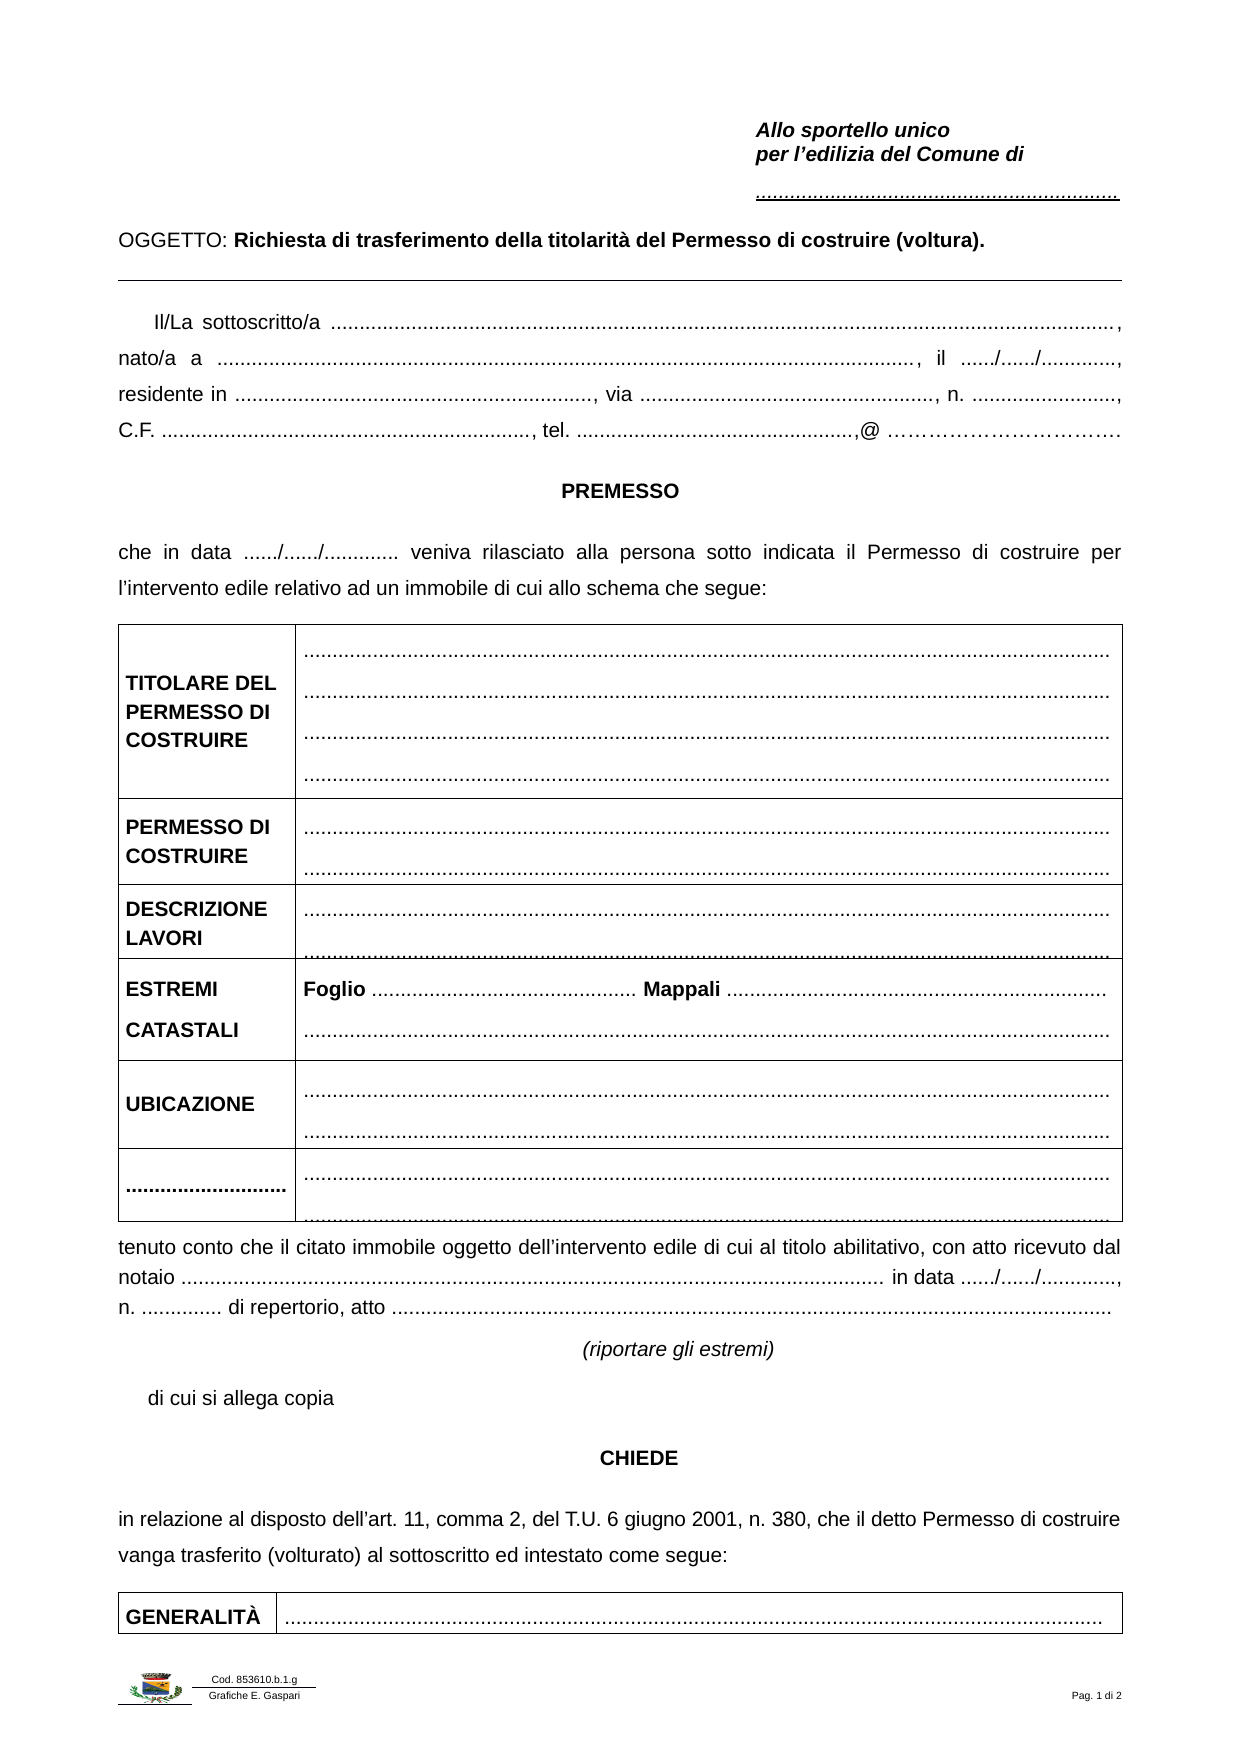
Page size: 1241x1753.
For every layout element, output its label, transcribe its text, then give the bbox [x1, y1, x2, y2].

table_cell ............................................................................................................................................ ............................................................................................................................................ [296, 1149, 1122, 1221]
table_cell ............................................................................................................................................ ............................................................................................................................................ [296, 885, 1122, 958]
table_cell ............................................................................................................................................ ............................................................................................................................................ [296, 799, 1122, 884]
text ............................................................... [756, 178, 1122, 202]
picture [118, 1672, 192, 1704]
table_header TITOLARE DEL PERMESSO DI COSTRUIRE [119, 625, 295, 798]
text per l’edilizia del Comune di [756, 142, 1122, 166]
text Il/La sottoscritto/a ........................................................................................................................................, nato/a a ........................................................................................................................., il ....../....../............., residente in .............................................................., via ..................................................., n. ........................., C.F. ................................................................, tel. ................................................,@ ……………………………. [118, 310, 1122, 442]
table_header ............................................................................................................................................ ............................................................................................................................................ ............................................................................................................................................ ............................................................................................................................................ [296, 625, 1122, 798]
table_cell ............................................................................................................................................ ............................................................................................................................................ …………...................................................................  ................................................... [296, 1061, 1122, 1148]
table_cell PERMESSO DI COSTRUIRE [119, 799, 295, 884]
table_header .............................................................................................................................................. [277, 1593, 1122, 1633]
subtitle PREMESSO [118, 479, 1122, 503]
table_cell ESTREMI CATASTALI [119, 959, 295, 1059]
table_cell ............................ [119, 1149, 295, 1221]
text di cui si allega copia [148, 1385, 1122, 1409]
text in relazione al disposto dell’art. 11, comma 2, del T.U. 6 giugno 2001, n. 380, che il detto Permesso di costruire vanga trasferito (volturato) al sottoscritto ed intestato come segue: [118, 1507, 1122, 1567]
table_cell UBICAZIONE [119, 1061, 295, 1148]
text Allo sportello unico [756, 118, 1122, 142]
table_cell DESCRIZIONE LAVORI [119, 885, 295, 958]
text OGGETTO: Richiesta di trasferimento della titolarità del Permesso di costruire (voltura). [118, 227, 1122, 251]
table_header GENERALITÀ [119, 1593, 276, 1633]
table_cell Foglio .............................................. Mappali .................................................................. ............................................................................................................................................ [296, 959, 1122, 1059]
text che in data ....../....../............. veniva rilasciato alla persona sotto indicata il Permesso di costruire per l’intervento edile relativo ad un immobile di cui allo schema che segue: [118, 540, 1122, 599]
subtitle CHIEDE [156, 1446, 1122, 1470]
text tenuto conto che il citato immobile oggetto dell’intervento edile di cui al titolo abilitativo, con atto ricevuto dal notaio .......................................................................................................................... in data ....../....../............., n. .............. di repertorio, atto ............................................................................................................................. [118, 1235, 1122, 1318]
text (riportare gli estremi) [235, 1337, 1122, 1361]
